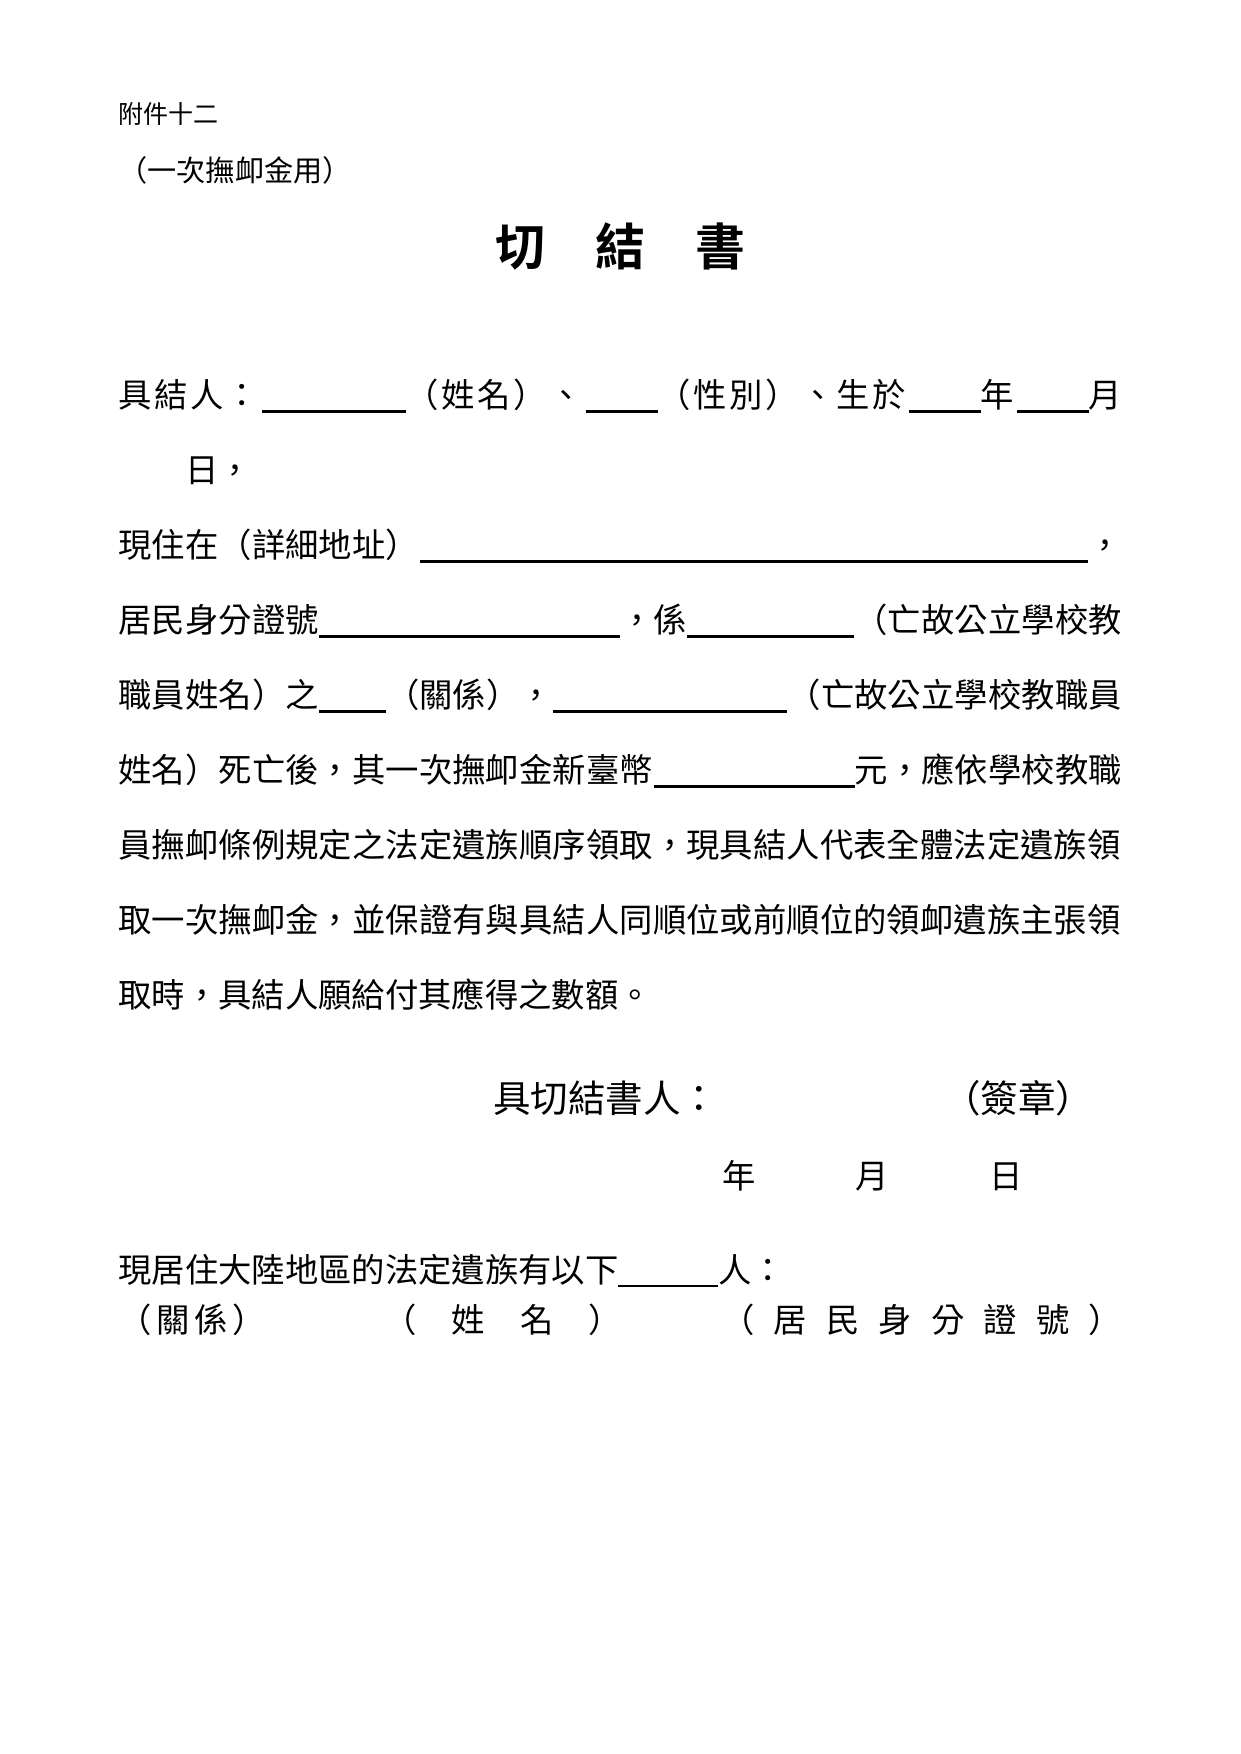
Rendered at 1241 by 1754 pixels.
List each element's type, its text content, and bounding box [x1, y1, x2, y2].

table_header （居民身分證號） [718, 1292, 1125, 1342]
table_cell [718, 1442, 1125, 1492]
table_cell [718, 1342, 1125, 1392]
table_cell [115, 1542, 268, 1592]
table_cell [381, 1342, 624, 1392]
table_cell [268, 1542, 381, 1592]
table_cell [624, 1492, 718, 1542]
text 現住在（詳細地址） ，居民身分證號 ，係 （亡故公立學校教職員姓名）之 （關係）， （亡故公立學校教職員姓名）死亡後，其一次撫卹金新臺幣 元，應依學校教職員撫卹條例規定之法定遺族順序領取，現具結人代表全體法定遺族領取一次撫卹金，並保證有與具結人同順位或前順位的領卹遺族主張領取時，具結人願給付其應得之數額。 [118, 506, 1122, 1031]
text 切 結 書 [118, 206, 1122, 281]
table_cell [381, 1542, 624, 1592]
table_cell [381, 1492, 624, 1542]
table_cell [718, 1392, 1125, 1442]
table_header [624, 1292, 718, 1342]
table_cell [268, 1442, 381, 1492]
table_cell [624, 1392, 718, 1442]
table_cell [624, 1542, 718, 1592]
table_cell [381, 1442, 624, 1492]
table_header [268, 1292, 381, 1342]
table_cell [268, 1392, 381, 1442]
table_cell [624, 1342, 718, 1392]
text 附件十二 [118, 93, 1122, 131]
table_cell [268, 1492, 381, 1542]
table_header （關係） [115, 1292, 268, 1342]
text 現居住大陸地區的法定遺族有以下 人： [118, 1243, 1122, 1292]
table_cell [115, 1392, 268, 1442]
table_cell [115, 1492, 268, 1542]
table_cell [381, 1392, 624, 1442]
table_cell [115, 1442, 268, 1492]
table_header （姓名） [381, 1292, 624, 1342]
table_cell [718, 1542, 1125, 1592]
table_cell [718, 1492, 1125, 1542]
text （一次撫卹金用） [118, 131, 1122, 206]
text 年 月 日 [118, 1150, 1122, 1198]
table_cell [115, 1342, 268, 1392]
table_cell [268, 1342, 381, 1392]
text 具切結書人： （簽章） [118, 1068, 1122, 1123]
table_cell [624, 1442, 718, 1492]
text 具結人： （姓名）、 （性別）、生於 年 月 日， [118, 356, 1122, 506]
